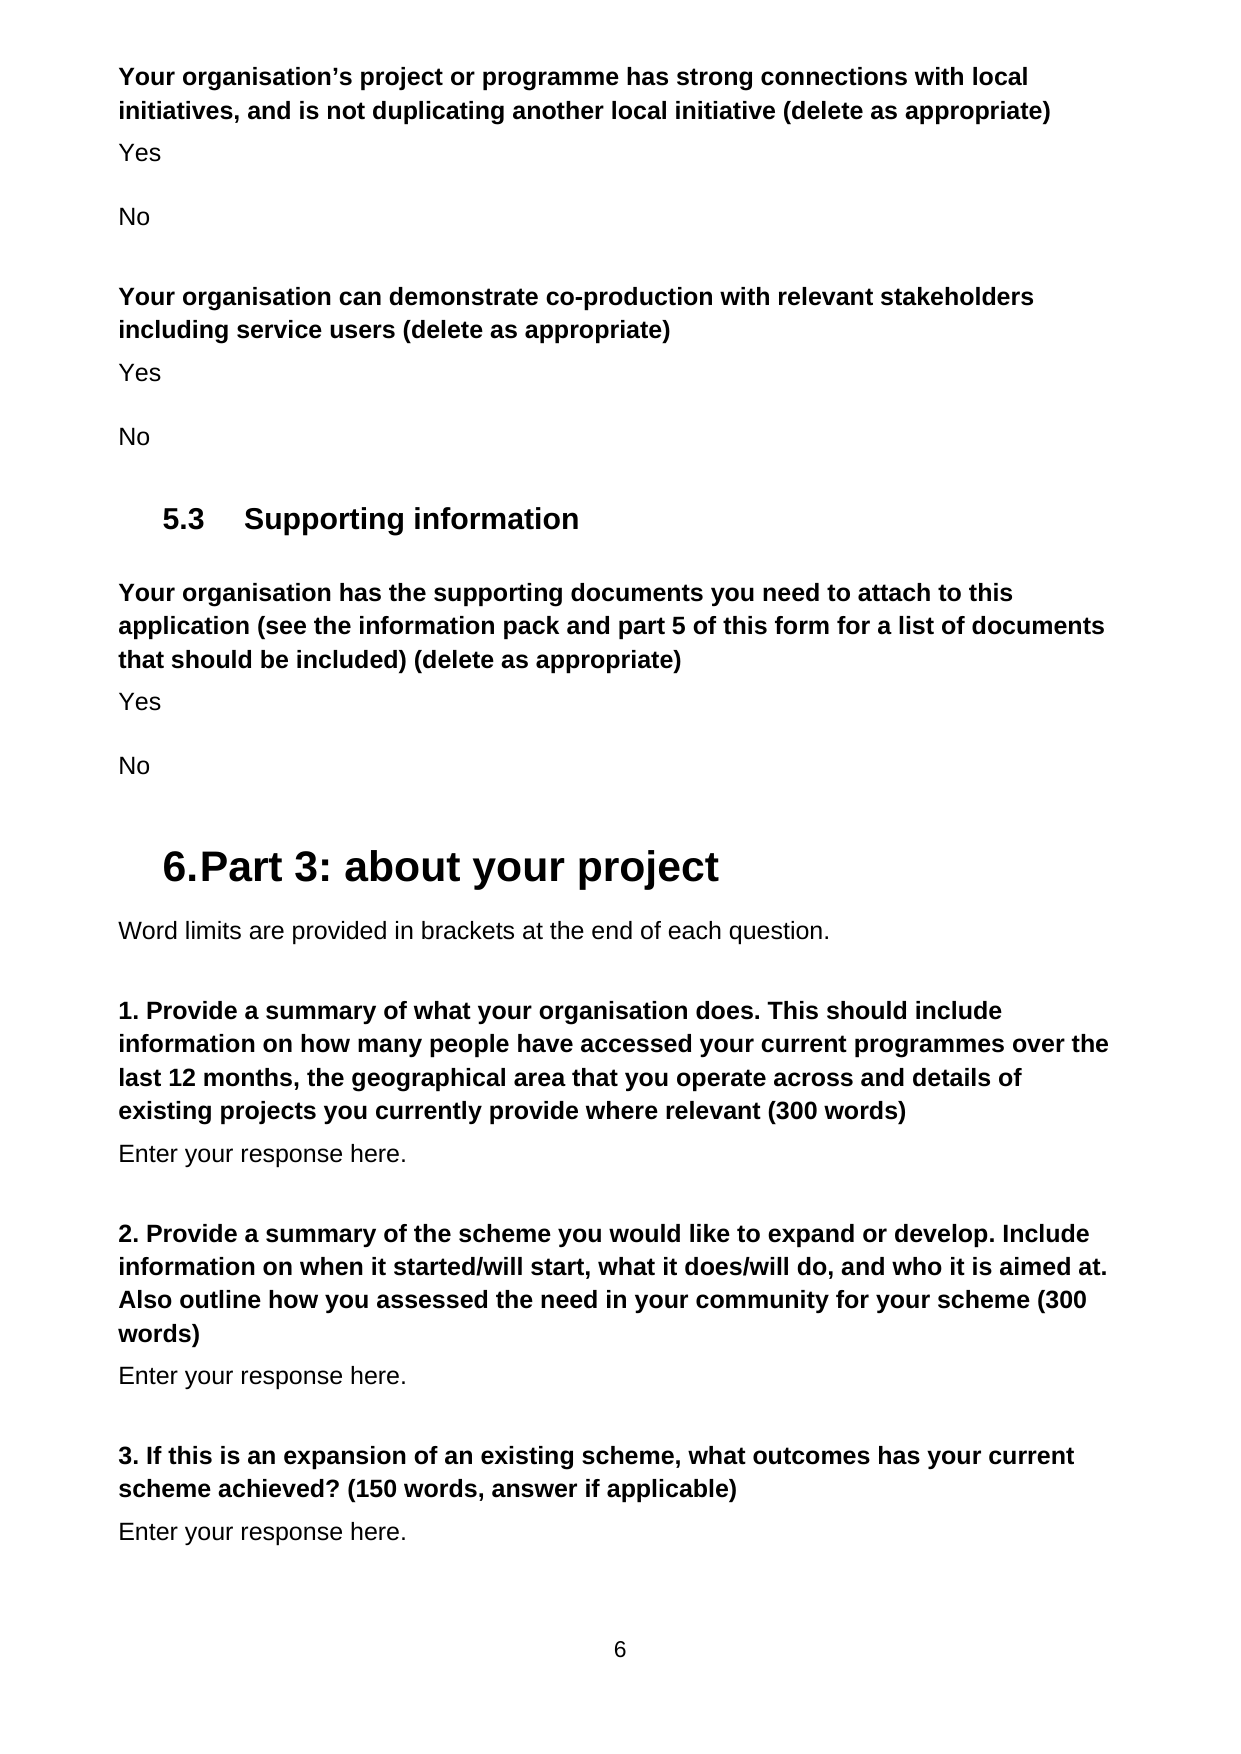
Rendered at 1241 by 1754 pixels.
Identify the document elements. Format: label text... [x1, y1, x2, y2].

subtitle 3. If this is an expansion of an existing scheme, what outcomes has your current scheme achieved? (150 words, answer if applicable) [118, 1438, 1122, 1504]
text No [118, 202, 1122, 231]
text Yes [118, 687, 1122, 716]
text No [118, 422, 1122, 451]
text Word limits are provided in brackets at the end of each question. [118, 916, 1122, 945]
subtitle 1. Provide a summary of what your organisation does. This should include information on how many people have accessed your current programmes over the last 12 months, the geographical area that you operate across and details of existing projects you currently provide where relevant (300 words) [118, 993, 1122, 1126]
text No [118, 751, 1122, 780]
subtitle Part 3: about your project [162, 840, 1122, 891]
text Enter your response here. [118, 1517, 1122, 1546]
subtitle Supporting information [162, 499, 1122, 537]
subtitle 2. Provide a summary of the scheme you would like to expand or develop. Include information on when it started/will start, what it does/will do, and who it is aimed at. Also outline how you assessed the need in your community for your scheme (300 words) [118, 1215, 1122, 1349]
text Yes [118, 138, 1122, 167]
text Enter your response here. [118, 1139, 1122, 1167]
subtitle Your organisation’s project or programme has strong connections with local initiatives, and is not duplicating another local initiative (delete as appropriate) [118, 59, 1122, 126]
text Yes [118, 358, 1122, 387]
text Enter your response here. [118, 1361, 1122, 1390]
subtitle Your organisation can demonstrate co-production with relevant stakeholders including service users (delete as appropriate) [118, 279, 1122, 346]
subtitle Your organisation has the supporting documents you need to attach to this application (see the information pack and part 5 of this form for a list of documents that should be included) (delete as appropriate) [118, 575, 1122, 675]
